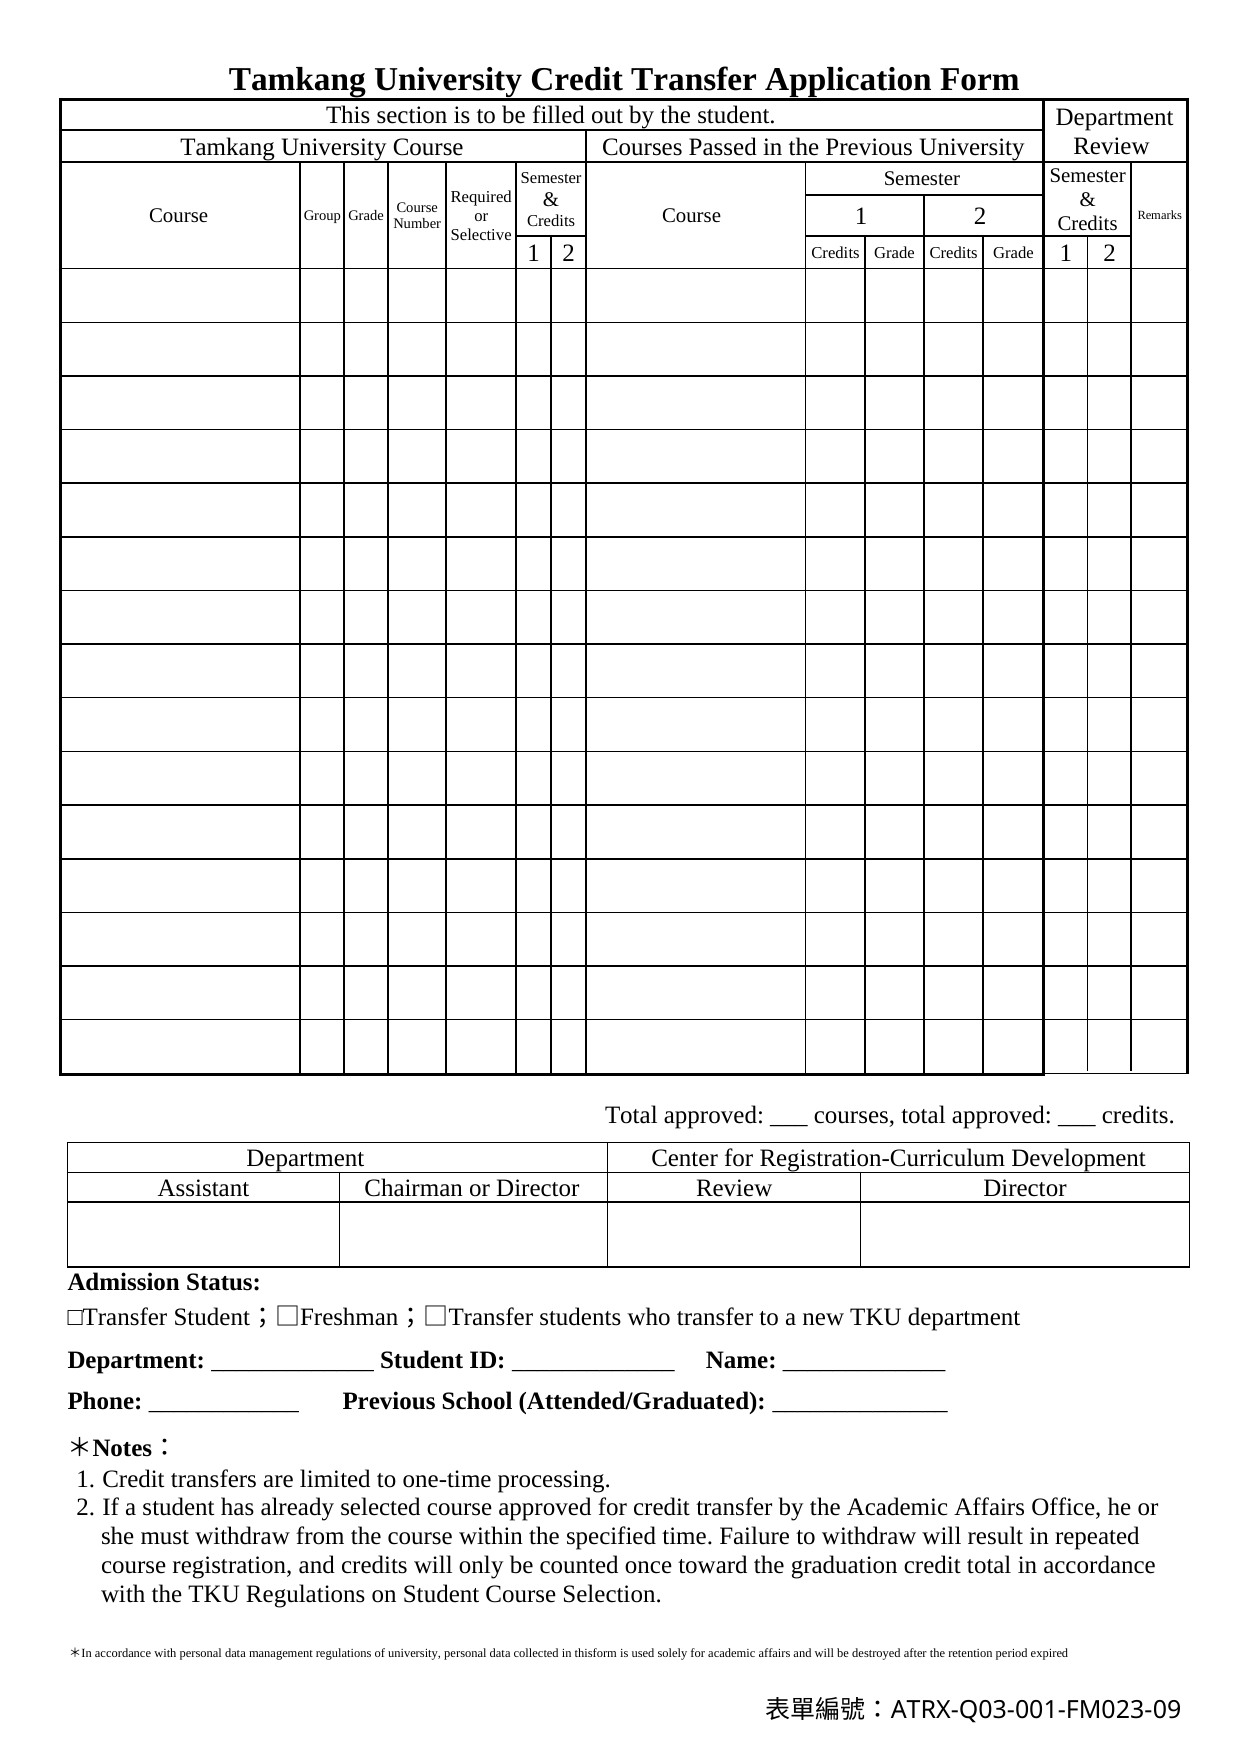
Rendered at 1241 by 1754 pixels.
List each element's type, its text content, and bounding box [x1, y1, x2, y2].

table_cell [806, 860, 864, 911]
table_cell [389, 806, 445, 858]
table_cell [587, 860, 805, 911]
table_cell [345, 591, 387, 643]
table_cell [552, 752, 585, 804]
table_cell [301, 967, 343, 1019]
table_cell [389, 1020, 445, 1072]
table_cell Chairman or Director [340, 1173, 607, 1201]
table_cell [866, 1020, 923, 1072]
table_cell [301, 913, 343, 965]
table_cell [447, 538, 515, 589]
table_cell [301, 484, 343, 536]
text □Transfer Student；□Freshman；□Transfer students who transfer to a new TKU department [67, 1296, 1117, 1332]
table_cell [984, 591, 1042, 643]
table_cell [517, 430, 550, 482]
table_cell [447, 752, 515, 804]
table_cell [301, 323, 343, 375]
table_cell [1045, 1020, 1087, 1072]
table_cell [517, 538, 550, 589]
table_cell [1045, 752, 1087, 804]
table_cell Course [587, 163, 805, 268]
table_cell [345, 538, 387, 589]
table_cell [389, 269, 445, 321]
table_cell [984, 752, 1042, 804]
table_cell [806, 591, 864, 643]
table_cell [517, 1020, 550, 1072]
table_cell [866, 377, 923, 429]
table_cell [389, 967, 445, 1019]
table_cell [1088, 698, 1130, 751]
table_cell [447, 913, 515, 965]
table_cell Remarks [1132, 163, 1186, 268]
table_cell [301, 377, 343, 429]
table_cell [517, 698, 550, 751]
table_cell [1132, 591, 1186, 643]
text Tamkang University Credit Transfer Application Form [67, 59, 1181, 97]
table_cell [587, 913, 805, 965]
text Total approved: ___ courses, total approved: ___ credits. [67, 1101, 1189, 1129]
table_cell [1088, 860, 1130, 911]
table_cell [552, 591, 585, 643]
table_cell [552, 806, 585, 858]
table_cell [447, 323, 515, 375]
table_cell [301, 698, 343, 751]
table_cell 2 [1088, 237, 1130, 268]
table_cell [1088, 538, 1130, 589]
table_cell [1045, 860, 1087, 911]
table_cell [301, 752, 343, 804]
table_cell [345, 806, 387, 858]
table_cell [389, 377, 445, 429]
table_cell [62, 484, 299, 536]
table_cell [806, 752, 864, 804]
table_cell [552, 377, 585, 429]
table_cell [925, 430, 982, 482]
table_cell 1 [1045, 237, 1087, 268]
table_cell [301, 1020, 343, 1072]
table_cell [984, 484, 1042, 536]
table_cell [62, 806, 299, 858]
text Admission Status: [67, 1268, 1117, 1296]
table_cell Semester [806, 163, 1042, 194]
table_cell [517, 913, 550, 965]
table_cell [1132, 913, 1186, 965]
table_cell [447, 377, 515, 429]
table_cell [517, 377, 550, 429]
table_cell [345, 967, 387, 1019]
table_cell [517, 591, 550, 643]
table_cell [552, 860, 585, 911]
table_cell Director [861, 1173, 1189, 1201]
table_cell [552, 1020, 585, 1072]
table_cell [345, 1020, 387, 1072]
table_cell [984, 913, 1042, 965]
table_cell [1088, 269, 1130, 321]
table_cell [552, 698, 585, 751]
table_cell [447, 591, 515, 643]
table_cell [866, 698, 923, 751]
table_cell [1045, 269, 1087, 321]
table_cell Grade [866, 237, 923, 268]
table_cell [925, 860, 982, 911]
table_cell [806, 806, 864, 858]
table_cell Assistant [68, 1173, 339, 1201]
table_cell [389, 538, 445, 589]
table_cell [447, 1020, 515, 1072]
table_cell [1045, 377, 1087, 429]
table_cell [984, 323, 1042, 375]
table_cell [340, 1203, 607, 1266]
table_cell [1088, 1020, 1131, 1072]
table_cell [62, 967, 299, 1019]
table_cell [301, 860, 343, 911]
table_cell Group [301, 163, 343, 268]
table_cell [587, 752, 805, 804]
table_cell Credits [925, 237, 982, 268]
table_cell [389, 591, 445, 643]
table_cell [301, 645, 343, 697]
table_cell [1088, 913, 1130, 965]
table_cell [587, 645, 805, 697]
table_cell [1132, 752, 1186, 804]
table_cell [925, 698, 982, 751]
table_cell [866, 913, 923, 965]
table_cell [866, 645, 923, 697]
table_cell [608, 1203, 860, 1266]
table_cell [301, 806, 343, 858]
table_cell [62, 860, 299, 911]
table_cell [925, 538, 982, 589]
table_cell [806, 967, 864, 1019]
table_cell [62, 430, 299, 482]
text 1. Credit transfers are limited to one-time processing. [76, 1464, 1181, 1492]
table_cell [1088, 377, 1130, 429]
table_cell Review [608, 1173, 860, 1201]
table_cell [866, 860, 923, 911]
table_cell [345, 698, 387, 751]
table_cell [806, 377, 864, 429]
table_cell [806, 323, 864, 375]
table_cell [62, 645, 299, 697]
table_cell [984, 538, 1042, 589]
table_cell [806, 1020, 864, 1072]
table_cell [345, 323, 387, 375]
table_header Department Review [1045, 101, 1186, 161]
table_cell [447, 269, 515, 321]
table_cell [925, 806, 982, 858]
table_cell [62, 538, 299, 589]
table_cell [517, 967, 550, 1019]
table_cell [447, 645, 515, 697]
table_cell [345, 913, 387, 965]
table_cell [925, 752, 982, 804]
table_cell [1045, 323, 1087, 375]
table_cell [1045, 967, 1087, 1019]
text ＊In accordance with personal data management regulations of university, personal data collected in thisform is used solely for academic affairs and will be destroyed after the retention period expired [69, 1634, 1181, 1663]
table_cell [806, 269, 864, 321]
table_cell [517, 269, 550, 321]
table_cell [389, 645, 445, 697]
table_cell [1132, 645, 1186, 697]
table_cell [1045, 806, 1087, 858]
table_cell Courses Passed in the Previous University [587, 131, 1042, 161]
table_cell [389, 484, 445, 536]
table_cell [984, 269, 1042, 321]
table_cell Credits [806, 237, 864, 268]
table_cell [984, 698, 1042, 751]
table_cell [1045, 913, 1087, 965]
table_cell 2 [552, 237, 585, 268]
table_cell Course Number [389, 163, 445, 268]
table_cell [866, 269, 923, 321]
table_cell [1045, 591, 1087, 643]
table_cell [587, 538, 805, 589]
table_cell [62, 752, 299, 804]
table_cell [301, 269, 343, 321]
table_cell [1088, 645, 1130, 697]
table_cell [552, 430, 585, 482]
table_cell [1132, 323, 1186, 375]
table_cell [389, 913, 445, 965]
table_cell [345, 377, 387, 429]
table_cell [345, 484, 387, 536]
table_cell [552, 269, 585, 321]
table_cell [806, 484, 864, 536]
table_cell [1088, 323, 1130, 375]
text 2. If a student has already selected course approved for credit transfer by the Academic Affairs Office, he or she must withdraw from the course within the specified time. Failure to withdraw will result in repeated course registration, and credits will only be counted once toward the graduation credit total in accordance with the TKU Regulations on Student Course Selection. [76, 1492, 1181, 1607]
table_cell [806, 430, 864, 482]
table_cell [1045, 538, 1087, 589]
table_cell [1045, 645, 1087, 697]
table_cell [1088, 806, 1130, 858]
table_cell Tamkang University Course [62, 131, 585, 161]
table_cell [866, 752, 923, 804]
table_cell Grade [984, 237, 1042, 268]
table_cell 1 [806, 196, 923, 235]
table_cell [866, 538, 923, 589]
table_cell [389, 698, 445, 751]
table_cell [517, 323, 550, 375]
table_cell [806, 538, 864, 589]
table_cell [806, 913, 864, 965]
table_cell [62, 591, 299, 643]
table_cell [925, 591, 982, 643]
table_cell [587, 591, 805, 643]
table_cell [1088, 484, 1130, 536]
table_cell [925, 645, 982, 697]
table_cell [447, 698, 515, 751]
table_cell [68, 1203, 339, 1266]
table_cell [345, 752, 387, 804]
table_cell [587, 484, 805, 536]
table_cell [62, 323, 299, 375]
table_cell [389, 323, 445, 375]
table_cell [301, 591, 343, 643]
table_cell [1132, 698, 1186, 751]
table_cell [517, 860, 550, 911]
table_cell [587, 430, 805, 482]
table_cell 1 [517, 237, 550, 268]
table_cell [552, 967, 585, 1019]
table_cell [866, 967, 923, 1019]
table_cell [587, 967, 805, 1019]
table_cell [866, 591, 923, 643]
table_cell [389, 752, 445, 804]
table_cell [866, 806, 923, 858]
table_cell [984, 377, 1042, 429]
table_cell [925, 967, 982, 1019]
table_cell [552, 538, 585, 589]
table_cell [1088, 591, 1130, 643]
table_cell [552, 484, 585, 536]
text Phone: ____________ Previous School (Attended/Graduated): ______________ [67, 1386, 1181, 1415]
table_cell [552, 323, 585, 375]
table_cell [389, 430, 445, 482]
table_cell [552, 645, 585, 697]
table_cell [1132, 967, 1186, 1019]
table_cell [1132, 860, 1186, 911]
table_cell Semester & Credits [517, 163, 585, 235]
table_cell [1132, 484, 1186, 536]
table_cell [925, 1020, 982, 1072]
table_cell [984, 806, 1042, 858]
table_cell [389, 860, 445, 911]
table_cell [62, 698, 299, 751]
table_cell [1088, 967, 1130, 1019]
table_cell [866, 430, 923, 482]
table_cell [517, 645, 550, 697]
table_cell [861, 1203, 1189, 1266]
table_cell [1132, 806, 1186, 858]
table_cell [925, 484, 982, 536]
table_cell [1045, 430, 1087, 482]
table_cell [587, 698, 805, 751]
table_cell [447, 967, 515, 1019]
table_cell [345, 269, 387, 321]
text ＊Notes： [67, 1427, 1181, 1464]
table_cell [984, 967, 1042, 1019]
table_cell [587, 323, 805, 375]
text Department: _____________ Student ID: _____________ Name: _____________ [67, 1345, 1181, 1374]
table_cell [517, 806, 550, 858]
table_cell [1132, 269, 1186, 321]
table_cell [517, 752, 550, 804]
table_header Center for Registration-Curriculum Development [608, 1143, 1189, 1172]
table_cell [1088, 752, 1130, 804]
table_cell [984, 645, 1042, 697]
table_cell [345, 860, 387, 911]
table_cell [1045, 484, 1087, 536]
table_cell [62, 377, 299, 429]
table_cell [1088, 430, 1130, 482]
table_cell [806, 698, 864, 751]
table_cell [345, 430, 387, 482]
table_cell Semester & Credits [1045, 163, 1130, 235]
table_cell [587, 806, 805, 858]
table_cell [447, 860, 515, 911]
table_cell [587, 377, 805, 429]
table_cell Course [62, 163, 299, 268]
table_cell [447, 806, 515, 858]
table_cell [345, 645, 387, 697]
table_cell [866, 484, 923, 536]
table_cell [984, 860, 1042, 911]
table_cell [301, 538, 343, 589]
table_cell [1045, 698, 1087, 751]
table_cell [447, 430, 515, 482]
table_cell 2 [925, 196, 1042, 235]
table_cell [925, 323, 982, 375]
table_header Department [68, 1143, 607, 1172]
table_cell [1132, 377, 1186, 429]
table_cell [925, 269, 982, 321]
table_cell Grade [345, 163, 387, 268]
table_cell [1132, 538, 1186, 589]
table_cell [447, 484, 515, 536]
table_cell [984, 1020, 1042, 1072]
table_cell [517, 484, 550, 536]
table_cell [587, 269, 805, 321]
table_cell [925, 377, 982, 429]
table_cell Required or Selective [447, 163, 515, 268]
table_header This section is to be filled out by the student. [62, 101, 1042, 129]
table_cell [62, 913, 299, 965]
table_cell [806, 645, 864, 697]
table_cell [587, 1020, 805, 1072]
table_cell [62, 269, 299, 321]
table_cell [984, 430, 1042, 482]
table_cell [925, 913, 982, 965]
table_cell [62, 1020, 299, 1072]
table_cell [866, 323, 923, 375]
table_cell [301, 430, 343, 482]
table_cell [552, 913, 585, 965]
table_cell [1132, 430, 1186, 482]
table_cell [1131, 1020, 1186, 1072]
